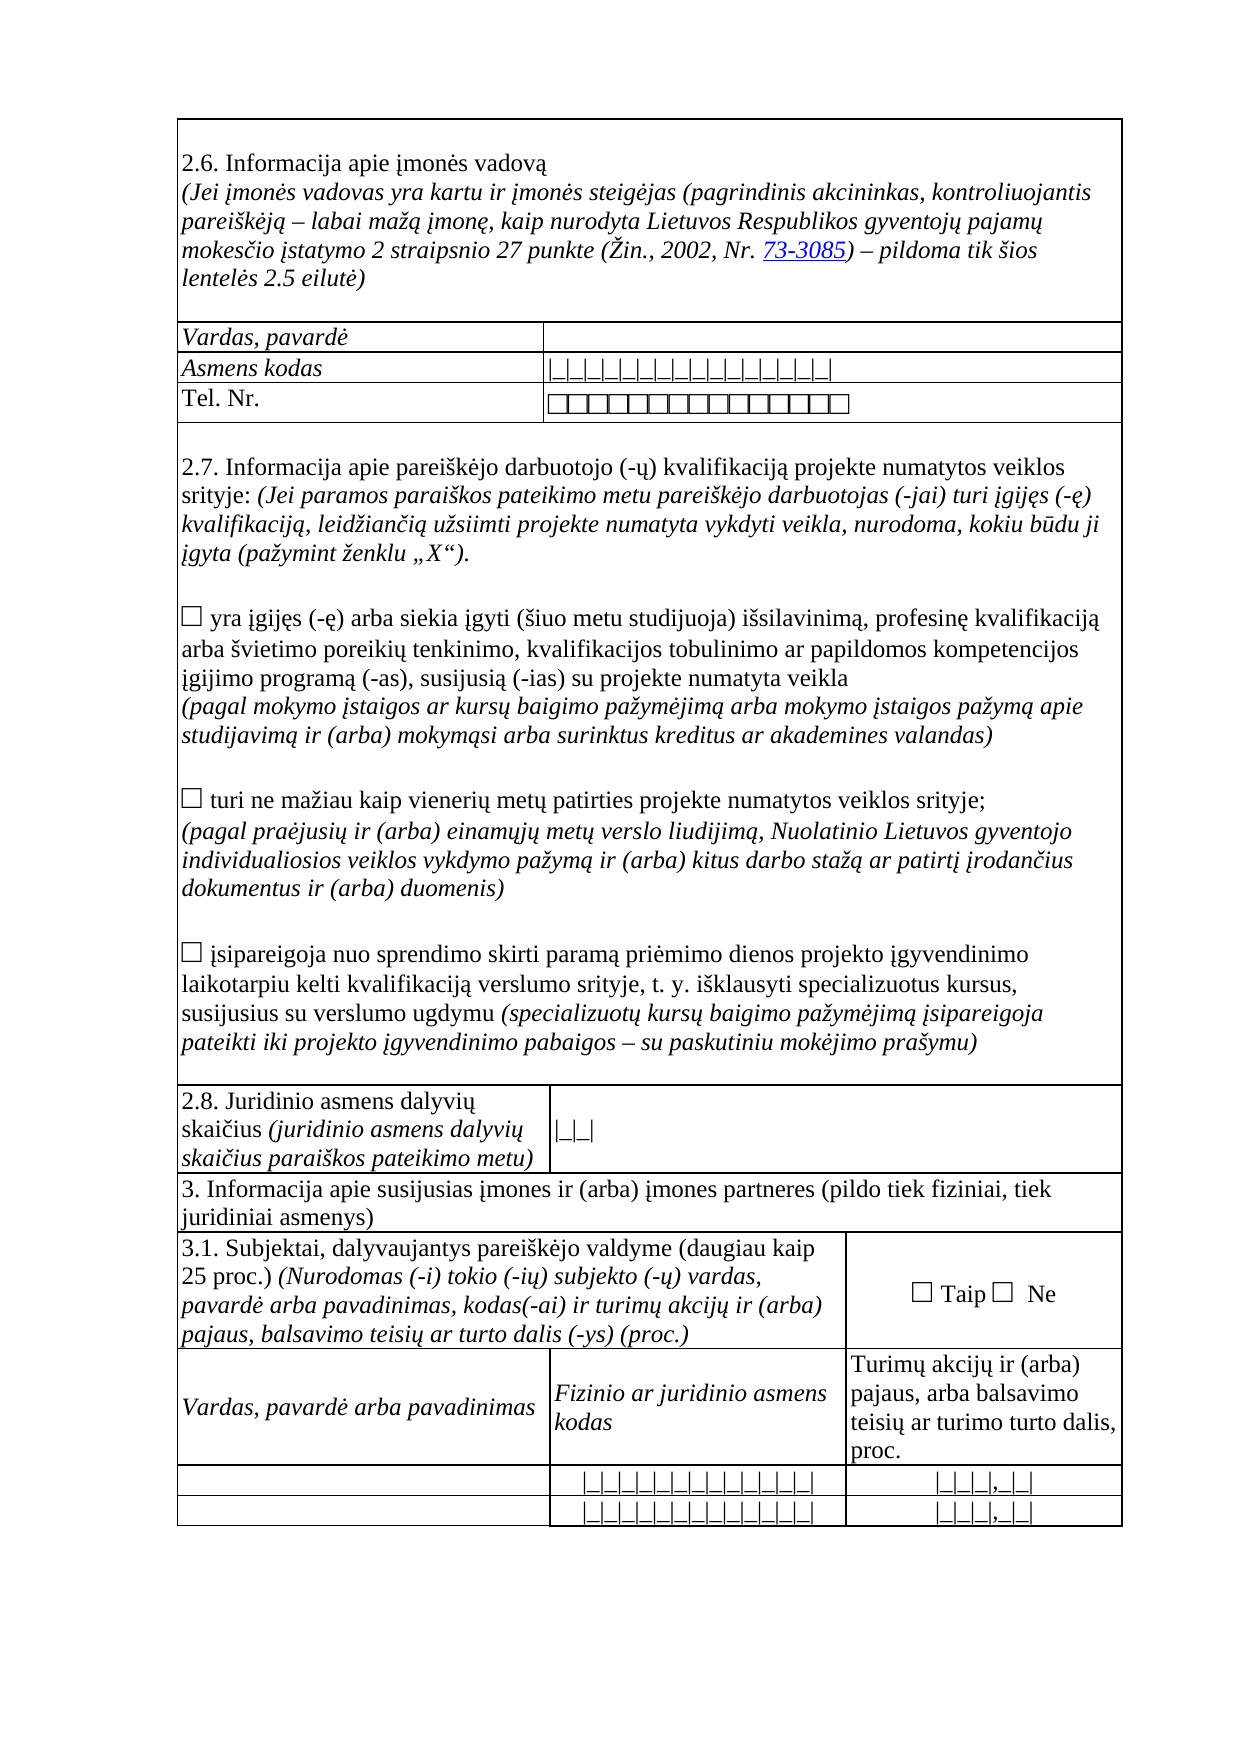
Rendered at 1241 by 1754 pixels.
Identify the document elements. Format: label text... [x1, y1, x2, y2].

table_cell Vardas, pavardė arba pavadinimas [178, 1349, 549, 1464]
table_cell □ Taip □ Ne [847, 1233, 1121, 1348]
table_cell 2.7. Informacija apie pareiškėjo darbuotojo (-ų) kvalifikaciją projekte numatytos veiklos srityje: (Jei paramos paraiškos pateikimo metu pareiškėjo darbuotojas (-jai) turi įgijęs (-ę) kvalifikaciją, leidžiančią užsiimti projekte numatyta vykdyti veikla, nurodoma, kokiu būdu ji įgyta (pažymint ženklu „X“). □ yra įgijęs (-ę) arba siekia įgyti (šiuo metu studijuoja) išsilavinimą, profesinę kvalifikaciją arba švietimo poreikių tenkinimo, kvalifikacijos tobulinimo ar papildomos kompetencijos įgijimo programą (-as), susijusią (-ias) su projekte numatyta veikla (pagal mokymo įstaigos ar kursų baigimo pažymėjimą arba mokymo įstaigos pažymą apie studijavimą ir (arba) mokymąsi arba surinktus kreditus ar akademines valandas) □ turi ne mažiau kaip vienerių metų patirties projekte numatytos veiklos srityje; (pagal praėjusių ir (arba) einamųjų metų verslo liudijimą, Nuolatinio Lietuvos gyventojo individualiosios veiklos vykdymo pažymą ir (arba) kitus darbo stažą ar patirtį įrodančius dokumentus ir (arba) duomenis) □ įsipareigoja nuo sprendimo skirti paramą priėmimo dienos projekto įgyvendinimo laikotarpiu kelti kvalifikaciją verslumo srityje, t. y. išklausyti specializuotus kursus, susijusius su verslumo ugdymu (specializuotų kursų baigimo pažymėjimą įsipareigoja pateikti iki projekto įgyvendinimo pabaigos – su paskutiniu mokėjimo prašymu) [178, 423, 1121, 1084]
table_cell Fizinio ar juridinio asmens kodas [551, 1349, 845, 1464]
table_cell |_|_|_|,_|_| [847, 1466, 1121, 1494]
table_cell |_|_|_|_|_|_|_|_|_|_|_|_|_| [551, 1466, 845, 1494]
table_cell |_|_|_|,_|_| [847, 1496, 1121, 1525]
table_cell [178, 1466, 549, 1494]
table_cell |_|_|_|_|_|_|_|_|_|_|_|_|_| [551, 1496, 845, 1525]
table_cell Vardas, pavardė [178, 323, 543, 351]
table_cell 2.6. Informacija apie įmonės vadovą (Jei įmonės vadovas yra kartu ir įmonės steigėjas (pagrindinis akcininkas, kontroliuojantis pareiškėją – labai mažą įmonę, kaip nurodyta Lietuvos Respublikos gyventojų pajamų mokesčio įstatymo 2 straipsnio 27 punkte (Žin., 2002, Nr. 73-3085) – pildoma tik šios lentelės 2.5 eilutė) [178, 120, 1121, 321]
table_cell |_|_| [551, 1086, 1121, 1172]
table_cell Turimų akcijų ir (arba) pajaus, arba balsavimo teisių ar turimo turto dalis, proc. [847, 1349, 1121, 1464]
table_cell 3. Informacija apie susijusias įmones ir (arba) įmones partneres (pildo tiek fiziniai, tiek juridiniai asmenys) [178, 1174, 1121, 1231]
table_cell □□□□□□□□□□□□□□□ [544, 383, 1121, 421]
table_cell 2.8. Juridinio asmens dalyvių skaičius (juridinio asmens dalyvių skaičius paraiškos pateikimo metu) [178, 1086, 549, 1172]
table_cell Tel. Nr. [178, 383, 543, 421]
table_cell [178, 1496, 549, 1525]
table_cell |_|_|_|_|_|_|_|_|_|_|_|_|_|_|_|_| [544, 353, 1121, 382]
table_cell [544, 323, 1121, 351]
table_cell Asmens kodas [178, 353, 543, 382]
table_cell 3.1. Subjektai, dalyvaujantys pareiškėjo valdyme (daugiau kaip 25 proc.) (Nurodomas (-i) tokio (-ių) subjekto (-ų) vardas, pavardė arba pavadinimas, kodas(-ai) ir turimų akcijų ir (arba) pajaus, balsavimo teisių ar turto dalis (-ys) (proc.) [178, 1233, 845, 1348]
